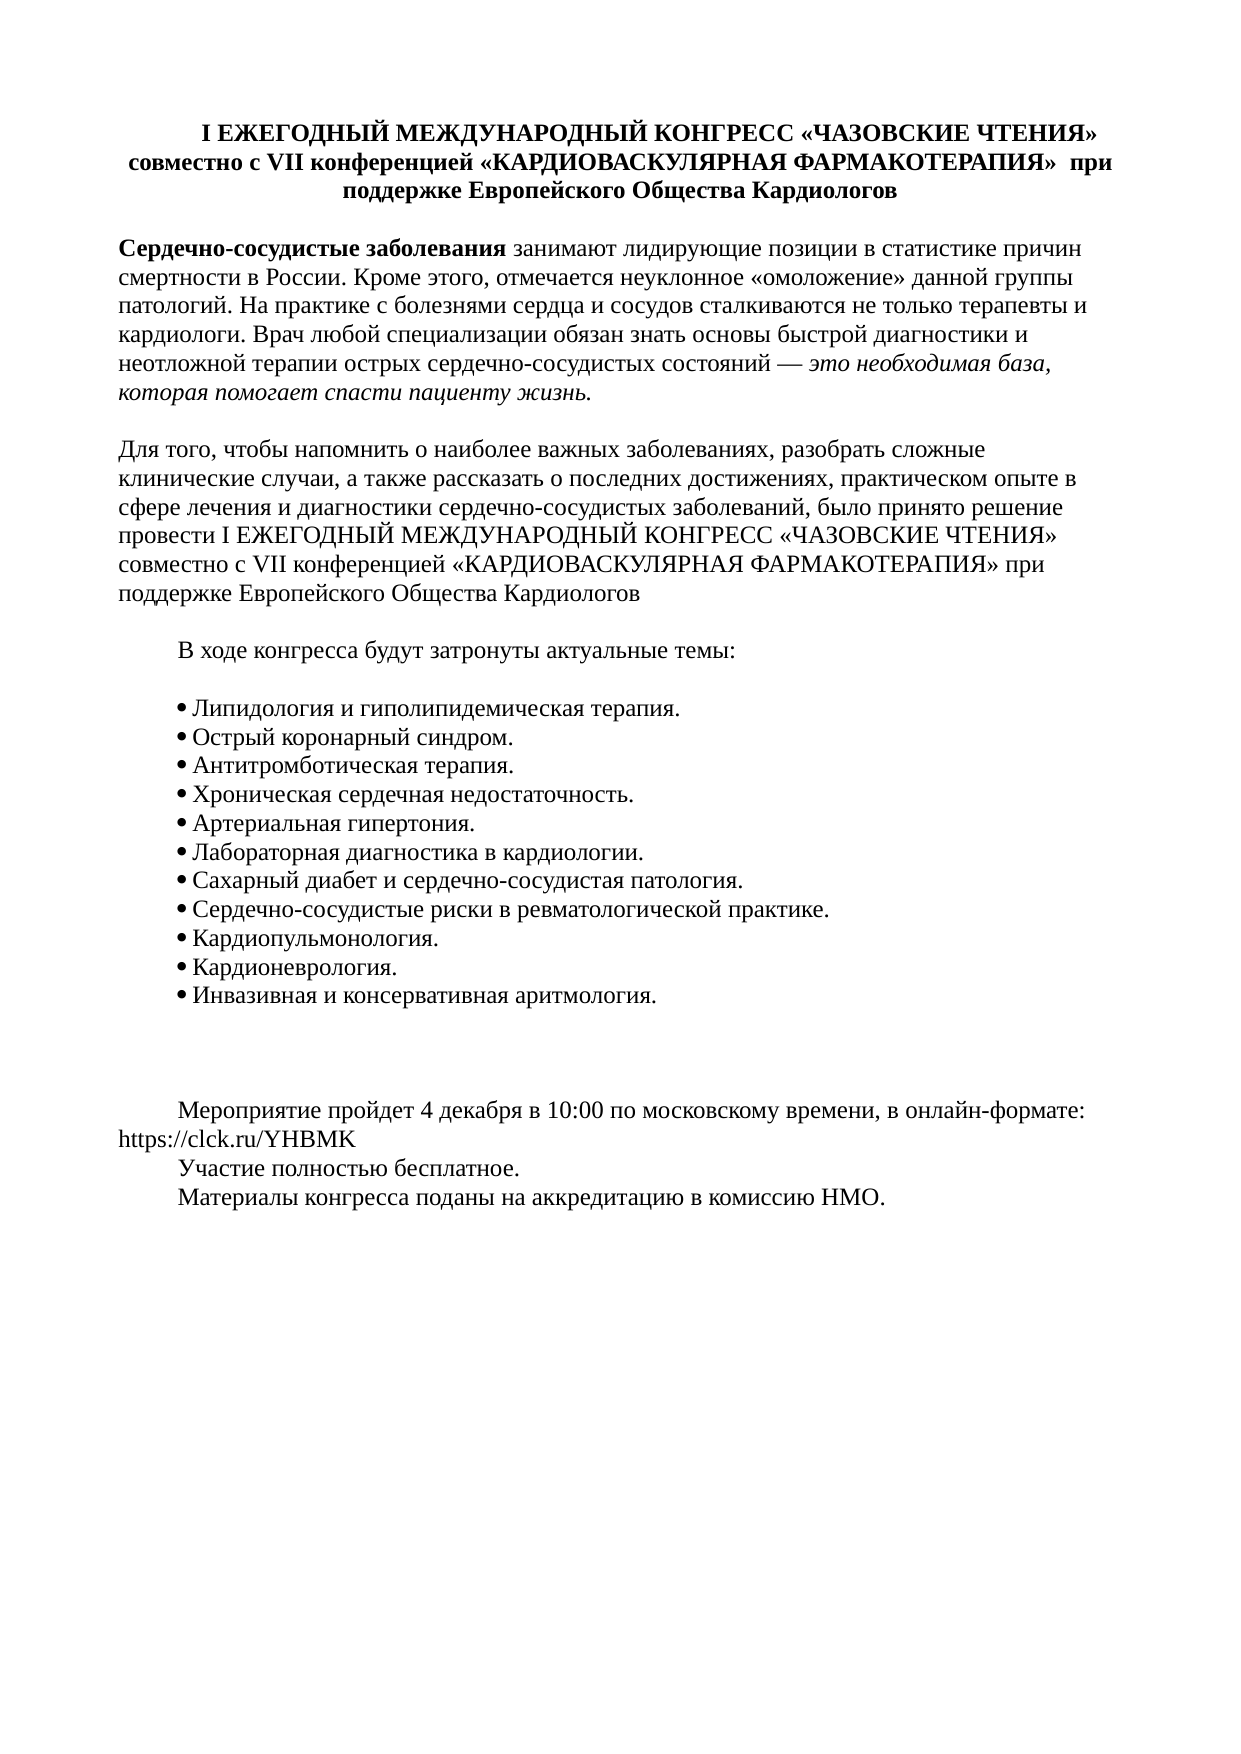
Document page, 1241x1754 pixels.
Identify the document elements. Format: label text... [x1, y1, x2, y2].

text Участие полностью бесплатное. [118, 1153, 1122, 1182]
list Сахарный диабет и сердечно-сосудистая патология. [118, 866, 1122, 894]
list Инвазивная и консервативная аритмология. [118, 981, 1122, 1009]
list Кардиопульмонология. [118, 923, 1122, 952]
list Хроническая сердечная недостаточность. [118, 779, 1122, 808]
list Артериальная гипертония. [118, 808, 1122, 837]
list Липидология и гиполипидемическая терапия. [118, 693, 1122, 722]
list Лабораторная диагностика в кардиологии. [118, 837, 1122, 866]
text В ходе конгресса будут затронуты актуальные темы: [118, 636, 1122, 664]
list Острый коронарный синдром. [118, 722, 1122, 751]
text Сердечно-сосудистые заболевания занимают лидирующие позиции в статистике причин смертности в России. Кроме этого, отмечается неуклонное «омоложение» данной группы патологий. На практике с болезнями сердца и сосудов сталкиваются не только терапевты и кардиологи. Врач любой специализации обязан знать основы быстрой диагностики и неотложной терапии острых сердечно-сосудистых состояний — это необходимая база, которая помогает спасти пациенту жизнь. [118, 233, 1122, 406]
text Материалы конгресса поданы на аккредитацию в комиссию НМО. [118, 1182, 1122, 1211]
text Мероприятие пройдет 4 декабря в 10:00 по московскому времени, в онлайн-формате: https://clck.ru/YHBMK [118, 1096, 1122, 1153]
text I ЕЖЕГОДНЫЙ МЕЖДУНАРОДНЫЙ КОНГРЕСС «ЧАЗОВСКИЕ ЧТЕНИЯ» совместно с VII конференцией «КАРДИОВАСКУЛЯРНАЯ ФАРМАКОТЕРАПИЯ» при поддержке Европейского Общества Кардиологов [118, 118, 1122, 204]
list Антитромботическая терапия. [118, 751, 1122, 779]
list Кардионеврология. [118, 952, 1122, 981]
text Для того, чтобы напомнить о наиболее важных заболеваниях, разобрать сложные клинические случаи, а также рассказать о последних достижениях, практическом опыте в сфере лечения и диагностики сердечно-сосудистых заболеваний, было принято решение провести I ЕЖЕГОДНЫЙ МЕЖДУНАРОДНЫЙ КОНГРЕСС «ЧАЗОВСКИЕ ЧТЕНИЯ» совместно с VII конференцией «КАРДИОВАСКУЛЯРНАЯ ФАРМАКОТЕРАПИЯ» при поддержке Европейского Общества Кардиологов [118, 434, 1122, 607]
list Сердечно-сосудистые риски в ревматологической практике. [118, 894, 1122, 923]
